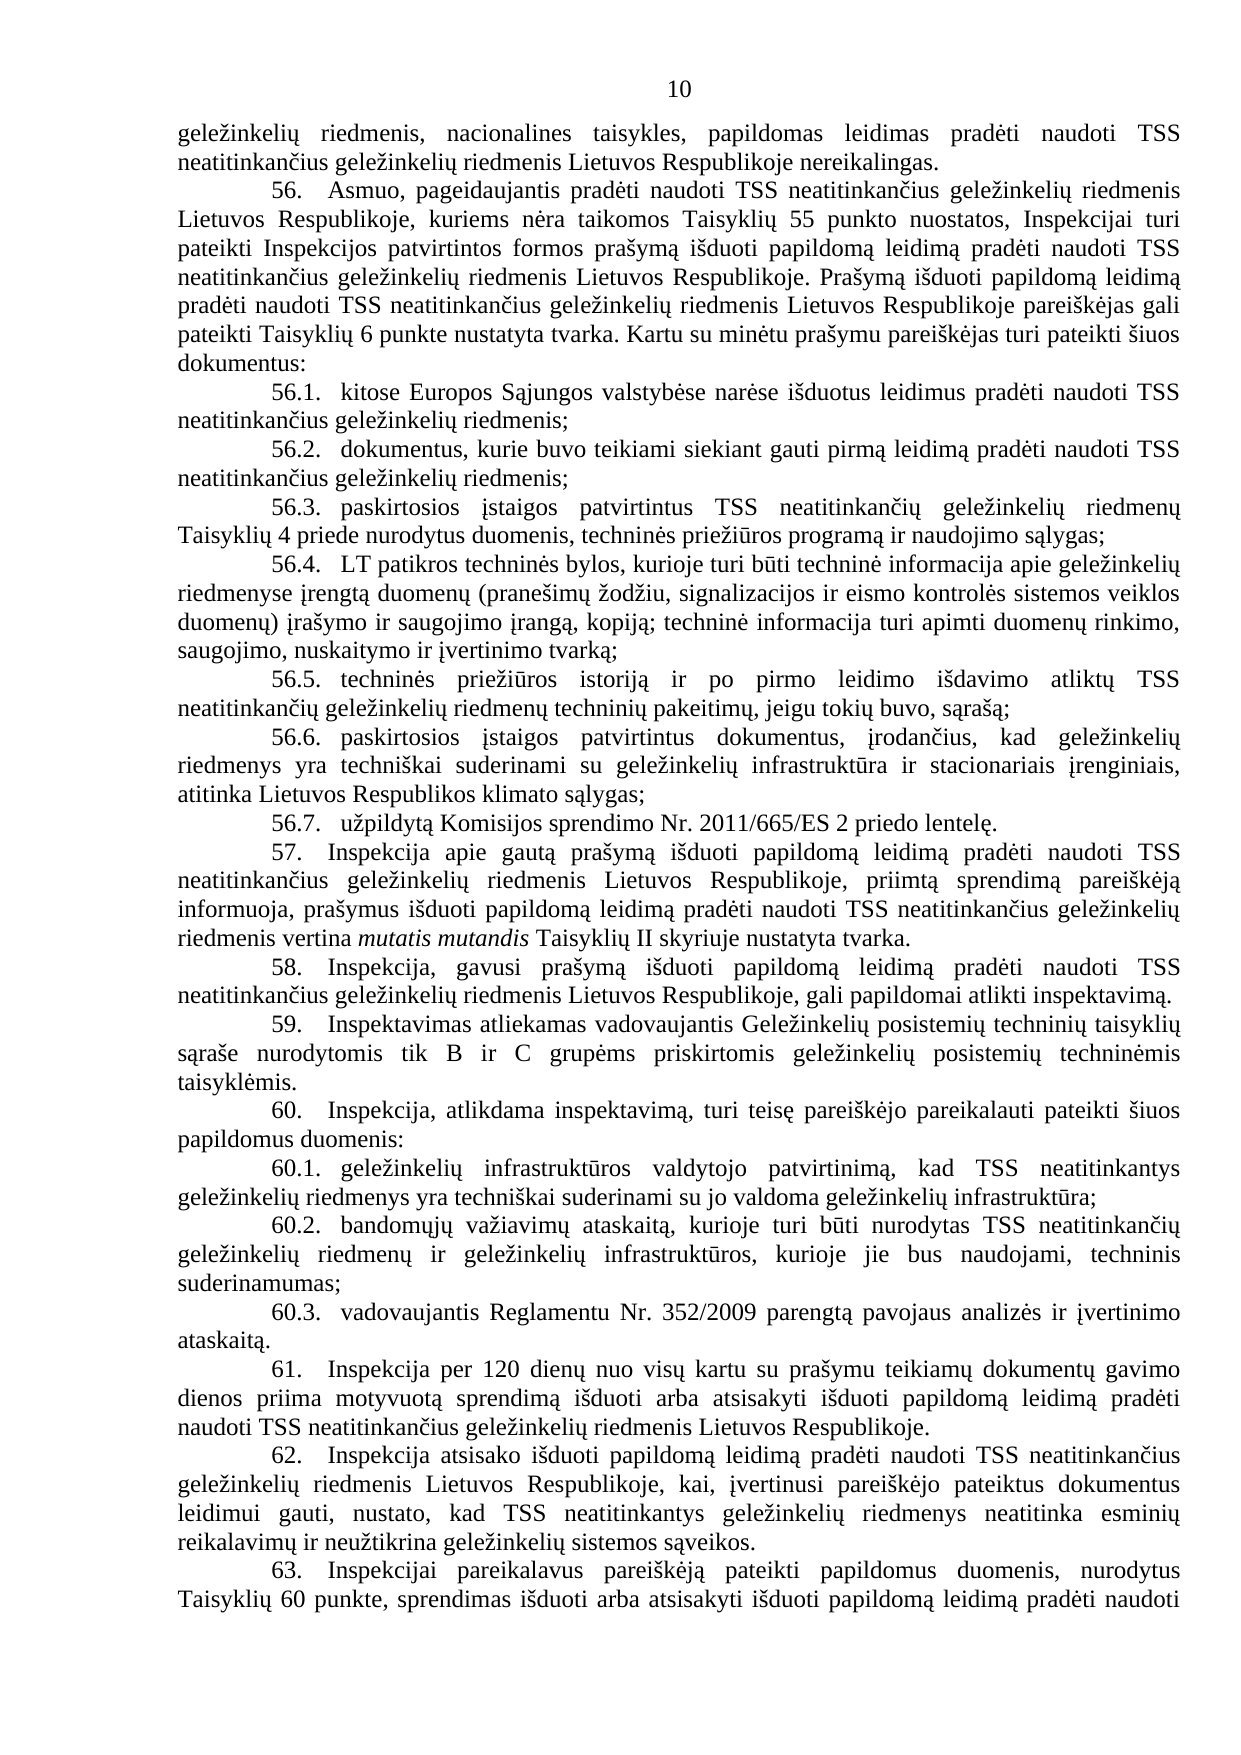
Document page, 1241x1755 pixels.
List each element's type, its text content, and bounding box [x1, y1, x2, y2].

text 60.2. bandomųjų važiavimų ataskaitą, kurioje turi būti nurodytas TSS neatitinkančių geležinkelių riedmenų ir geležinkelių infrastruktūros, kurioje jie bus naudojami, techninis suderinamumas; [177, 1211, 1181, 1297]
text 56.5. techninės priežiūros istoriją ir po pirmo leidimo išdavimo atliktų TSS neatitinkančių geležinkelių riedmenų techninių pakeitimų, jeigu tokių buvo, sąrašą; [177, 664, 1181, 722]
text 56.1. kitose Europos Sąjungos valstybėse narėse išduotus leidimus pradėti naudoti TSS neatitinkančius geležinkelių riedmenis; [177, 377, 1181, 434]
text 57. Inspekcija apie gautą prašymą išduoti papildomą leidimą pradėti naudoti TSS neatitinkančius geležinkelių riedmenis Lietuvos Respublikoje, priimtą sprendimą pareiškėją informuoja, prašymus išduoti papildomą leidimą pradėti naudoti TSS neatitinkančius geležinkelių riedmenis vertina mutatis mutandis Taisyklių II skyriuje nustatyta tvarka. [177, 837, 1181, 952]
text 60.1. geležinkelių infrastruktūros valdytojo patvirtinimą, kad TSS neatitinkantys geležinkelių riedmenys yra techniškai suderinami su jo valdoma geležinkelių infrastruktūra; [177, 1153, 1181, 1211]
text 56.2. dokumentus, kurie buvo teikiami siekiant gauti pirmą leidimą pradėti naudoti TSS neatitinkančius geležinkelių riedmenis; [177, 434, 1181, 492]
text 58. Inspekcija, gavusi prašymą išduoti papildomą leidimą pradėti naudoti TSS neatitinkančius geležinkelių riedmenis Lietuvos Respublikoje, gali papildomai atlikti inspektavimą. [177, 952, 1181, 1009]
text 56.6. paskirtosios įstaigos patvirtintus dokumentus, įrodančius, kad geležinkelių riedmenys yra techniškai suderinami su geležinkelių infrastruktūra ir stacionariais įrenginiais, atitinka Lietuvos Respublikos klimato sąlygas; [177, 722, 1181, 808]
text 56.3. paskirtosios įstaigos patvirtintus TSS neatitinkančių geležinkelių riedmenų Taisyklių 4 priede nurodytus duomenis, techninės priežiūros programą ir naudojimo sąlygas; [177, 492, 1181, 549]
text 61. Inspekcija per 120 dienų nuo visų kartu su prašymu teikiamų dokumentų gavimo dienos priima motyvuotą sprendimą išduoti arba atsisakyti išduoti papildomą leidimą pradėti naudoti TSS neatitinkančius geležinkelių riedmenis Lietuvos Respublikoje. [177, 1354, 1181, 1441]
text 62. Inspekcija atsisako išduoti papildomą leidimą pradėti naudoti TSS neatitinkančius geležinkelių riedmenis Lietuvos Respublikoje, kai, įvertinusi pareiškėjo pateiktus dokumentus leidimui gauti, nustato, kad TSS neatitinkantys geležinkelių riedmenys neatitinka esminių reikalavimų ir neužtikrina geležinkelių sistemos sąveikos. [177, 1441, 1181, 1556]
text geležinkelių riedmenis, nacionalines taisykles, papildomas leidimas pradėti naudoti TSS neatitinkančius geležinkelių riedmenis Lietuvos Respublikoje nereikalingas. [177, 118, 1181, 176]
text 56.4. LT patikros techninės bylos, kurioje turi būti techninė informacija apie geležinkelių riedmenyse įrengtą duomenų (pranešimų žodžiu, signalizacijos ir eismo kontrolės sistemos veiklos duomenų) įrašymo ir saugojimo įrangą, kopiją; techninė informacija turi apimti duomenų rinkimo, saugojimo, nuskaitymo ir įvertinimo tvarką; [177, 549, 1181, 664]
text 56. Asmuo, pageidaujantis pradėti naudoti TSS neatitinkančius geležinkelių riedmenis Lietuvos Respublikoje, kuriems nėra taikomos Taisyklių 55 punkto nuostatos, Inspekcijai turi pateikti Inspekcijos patvirtintos formos prašymą išduoti papildomą leidimą pradėti naudoti TSS neatitinkančius geležinkelių riedmenis Lietuvos Respublikoje. Prašymą išduoti papildomą leidimą pradėti naudoti TSS neatitinkančius geležinkelių riedmenis Lietuvos Respublikoje pareiškėjas gali pateikti Taisyklių 6 punkte nustatyta tvarka. Kartu su minėtu prašymu pareiškėjas turi pateikti šiuos dokumentus: [177, 176, 1181, 377]
text 60.3. vadovaujantis Reglamentu Nr. 352/2009 parengtą pavojaus analizės ir įvertinimo ataskaitą. [177, 1297, 1181, 1354]
text 59. Inspektavimas atliekamas vadovaujantis Geležinkelių posistemių techninių taisyklių sąraše nurodytomis tik B ir C grupėms priskirtomis geležinkelių posistemių techninėmis taisyklėmis. [177, 1009, 1181, 1096]
text 63. Inspekcijai pareikalavus pareiškėją pateikti papildomus duomenis, nurodytus Taisyklių 60 punkte, sprendimas išduoti arba atsisakyti išduoti papildomą leidimą pradėti naudoti [177, 1556, 1181, 1613]
text 56.7. užpildytą Komisijos sprendimo Nr. 2011/665/ES 2 priedo lentelę. [177, 808, 1181, 837]
text 60. Inspekcija, atlikdama inspektavimą, turi teisę pareiškėjo pareikalauti pateikti šiuos papildomus duomenis: [177, 1096, 1181, 1153]
